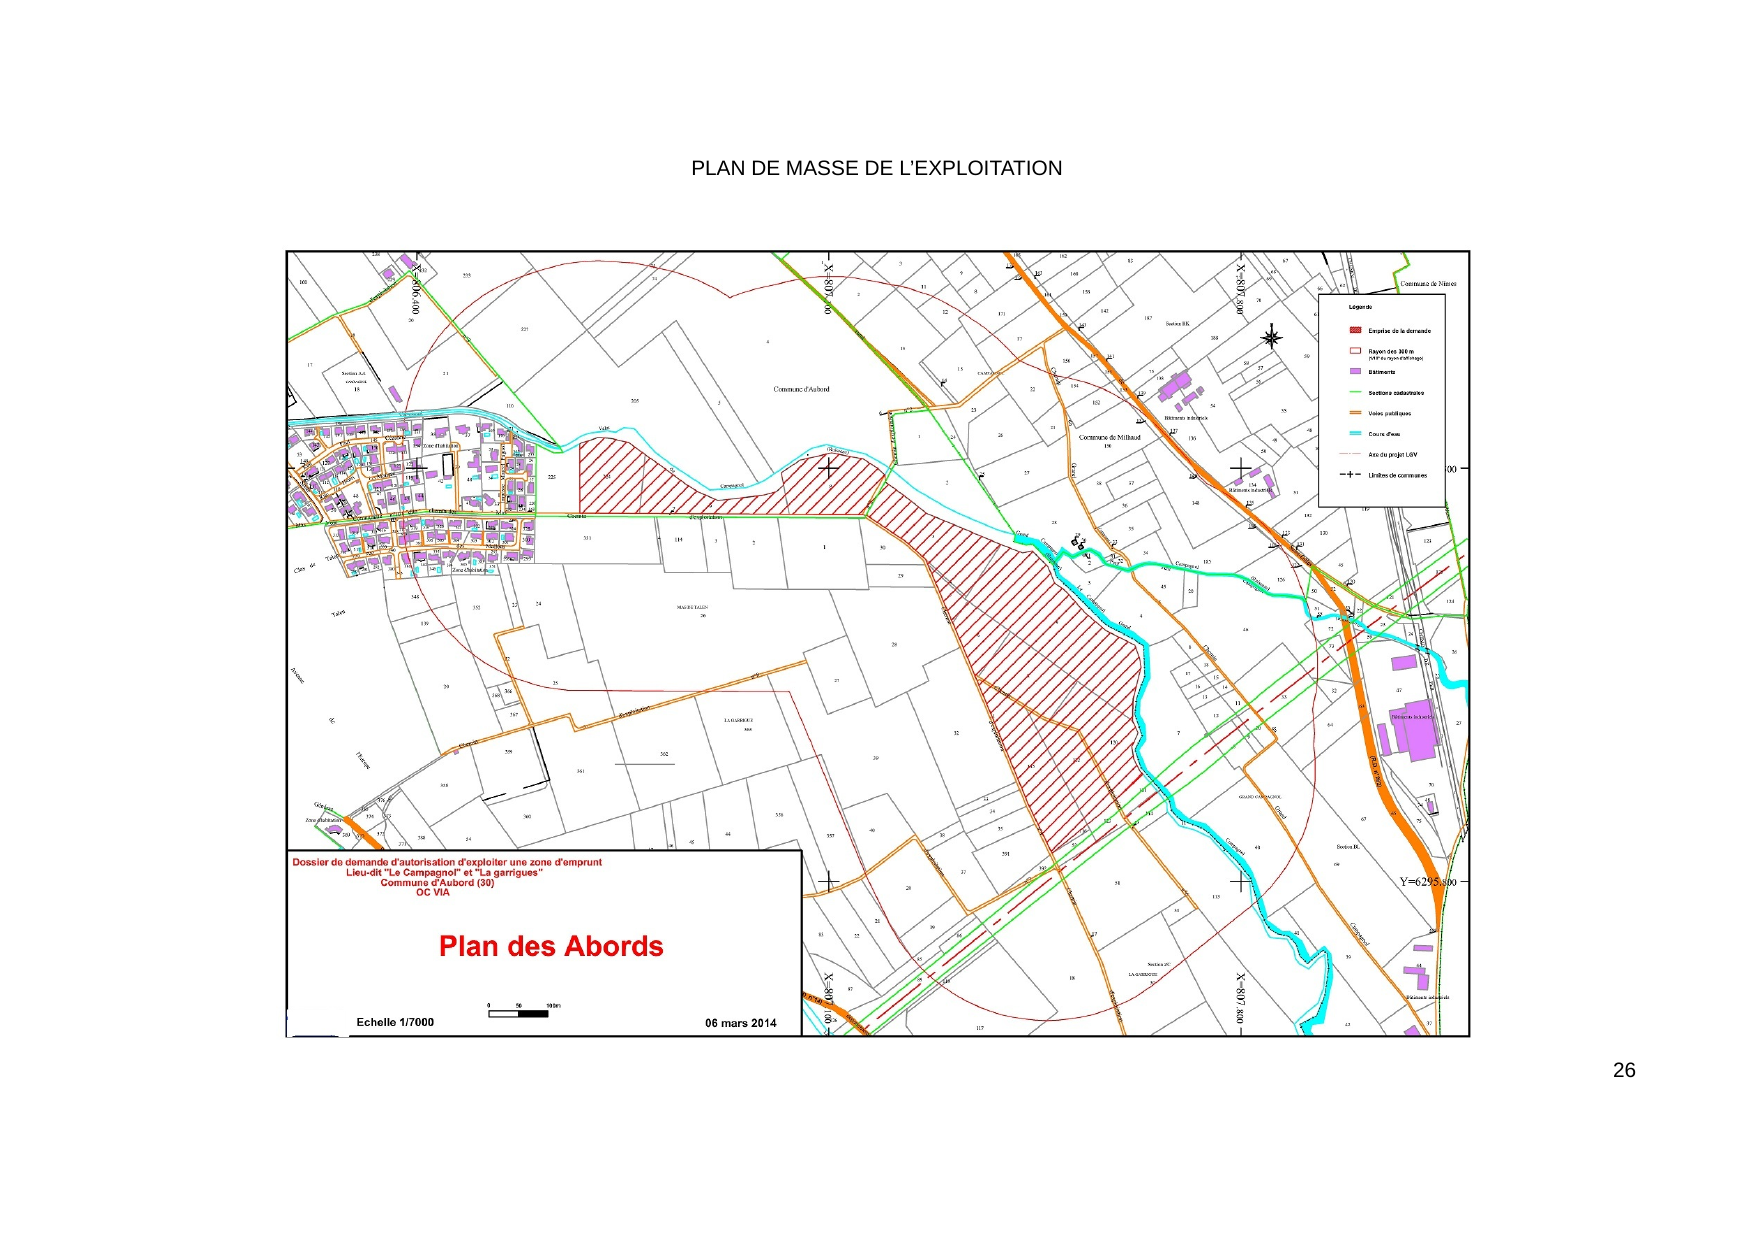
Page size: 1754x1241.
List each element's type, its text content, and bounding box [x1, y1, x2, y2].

text 26 [118, 190, 1636, 1083]
picture [265, 190, 1489, 1056]
text PLAN DE MASSE DE L’EXPLOITATION [118, 154, 1636, 181]
